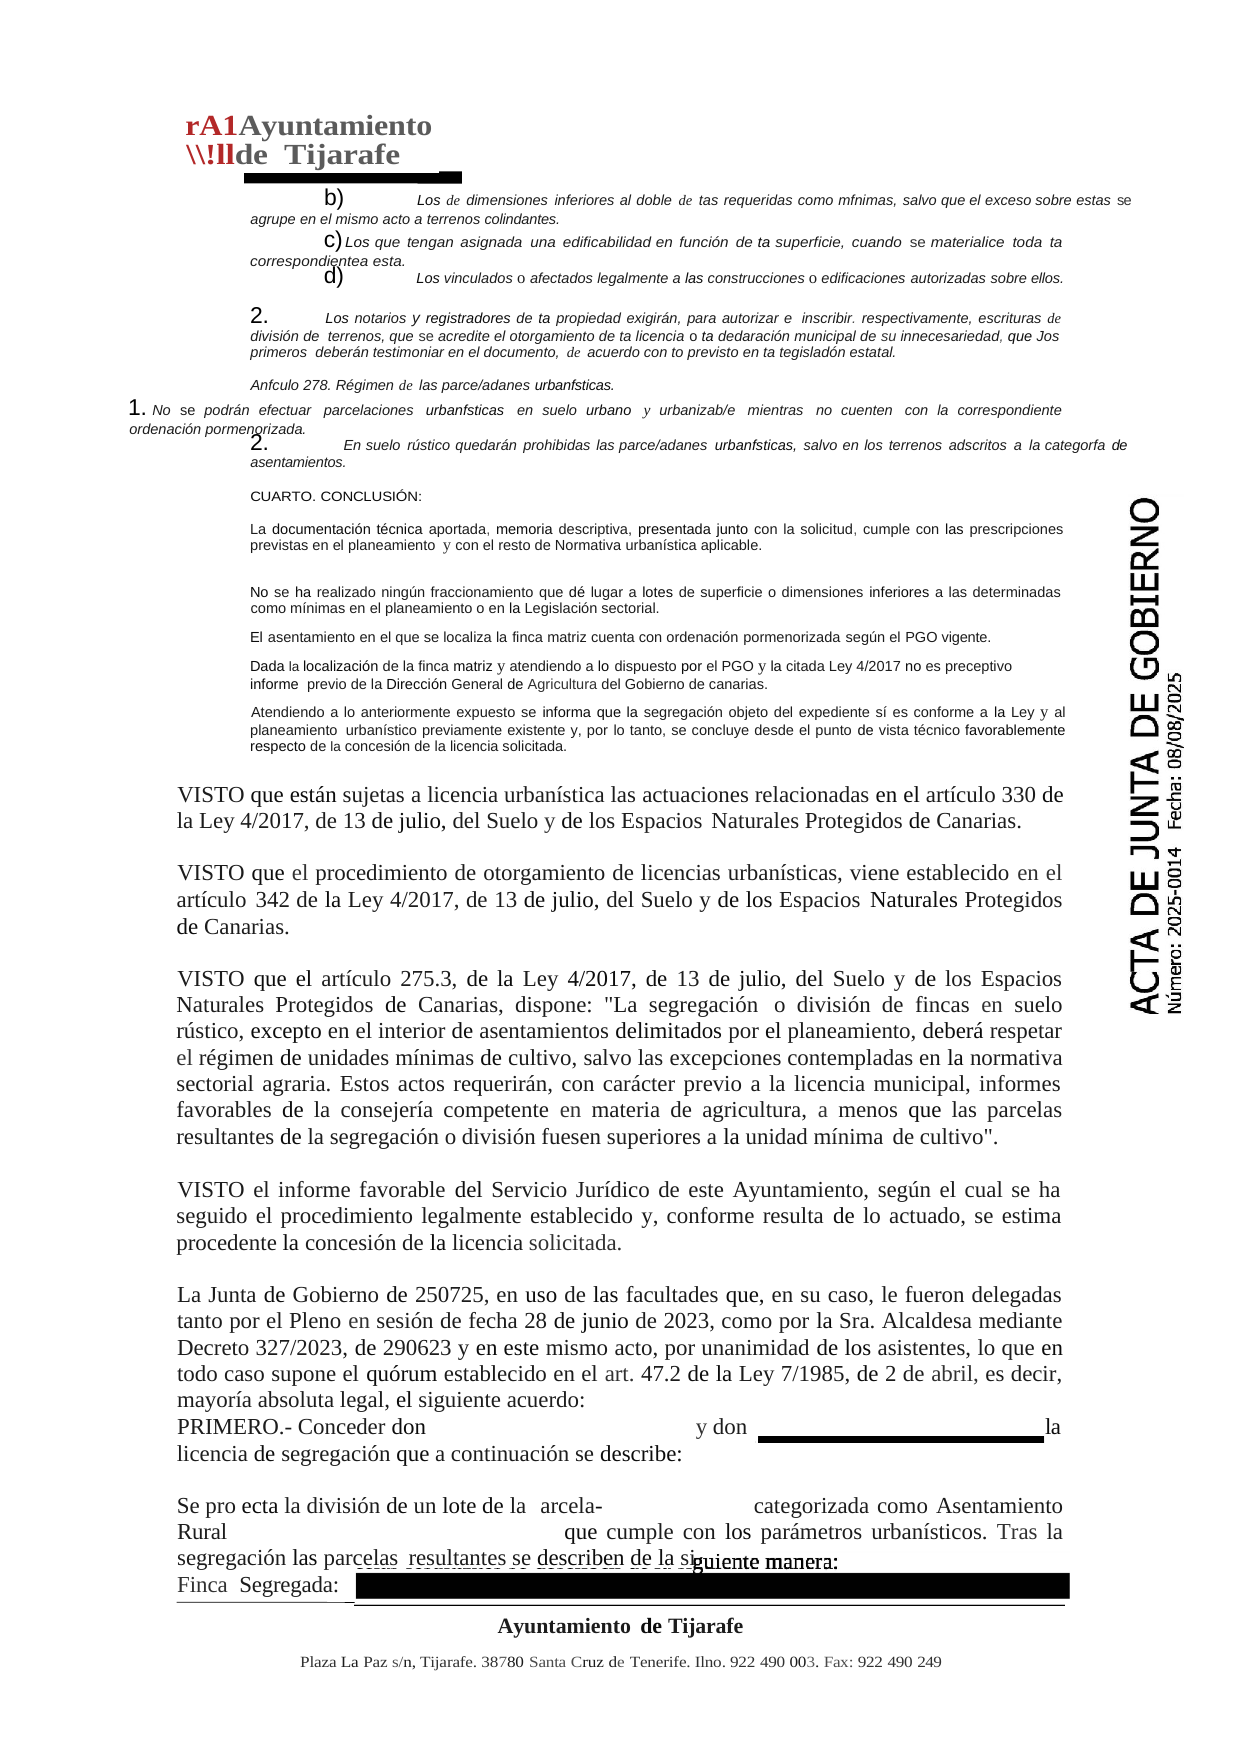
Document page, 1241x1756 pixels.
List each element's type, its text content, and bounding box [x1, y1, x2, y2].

subtitle Ayuntamiento de Tijarafe [147, 1613, 1093, 1639]
text El asentamiento en el que se localiza la finca matriz cuenta con ordenación pormenorizada según el PGO vigente. [250, 629, 1128, 646]
text Dada la localización de la finca matriz y atendiendo a lo dispuesto por el PGO y la citada Ley 4/2017 no es preceptivo informe previo de la Dirección General de Agricultura del Gobierno de canarias. [250, 656, 1062, 692]
text [1070, 1571, 1226, 1597]
text Atendiendo a lo anteriormente expuesto se informa que la segregación objeto del expediente sí es conforme a la Ley y al planeamiento urbanístico previamente existente y, por lo tanto, se concluye desde el punto de vista técnico favorablemente respecto de la concesión de la licencia solicitada. [250, 703, 1065, 754]
list En suelo rústico quedarán prohibidas las parce/adanes urbanfsticas, salvo en los terrenos adscritos a la categorfa de [250, 438, 1226, 453]
text asentamientos. [250, 453, 1226, 470]
text No se ha realizado ningún fraccionamiento que dé lugar a lotes de superficie o dimensiones inferiores a las determinadas como mínimas en el planeamiento o en la Legislación sectorial. [250, 584, 1061, 617]
list Los que tengan asignada una edificabilidad en función de ta superficie, cuando se materialice toda ta correspondientea esta. [250, 227, 1064, 269]
text VISTO el informe favorable del Servicio Jurídico de este Ayuntamiento, según el cual se ha seguido el procedimiento legalmente establecido y, conforme resulta de lo actuado, se estima procedente la concesión de la licencia solicitada. [176, 1176, 1062, 1255]
text Anfculo 278. Régimen de las parce/adanes urbanfsticas. [250, 377, 1226, 394]
text La Junta de Gobierno de 250725, en uso de las facultades que, en su caso, le fueron delegadas tanto por el Pleno en sesión de fecha 28 de junio de 2023, como por la Sra. Alcaldesa mediante Decreto 327/2023, de 290623 y en este mismo acto, por unanimidad de los asistentes, lo que en todo caso supone el quórum establecido en el art. 47.2 de la Ley 7/1985, de 2 de abril, es decir, mayoría absoluta legal, el siguiente acuerdo: [177, 1281, 1063, 1413]
text Se pro ecta la división de un lote de la arcela- categorizada como Asentamiento Rural que cumple con los parámetros urbanísticos. Tras la segregación las parcelas resultantes se describen de la si [177, 1493, 1063, 1570]
text La documentación técnica aportada, memoria descriptiva, presentada junto con la solicitud, cumple con las prescripciones previstas en el planeamiento y con el resto de Normativa urbanística aplicable. [250, 523, 1064, 553]
text Plaza La Paz s/n, Tijarafe. 38780 Santa Cruz de Tenerife. Ilno. 922 490 003. Fax: 922 490 249 [149, 1653, 1093, 1671]
text VISTO que el artículo 275.3, de la Ley 4/2017, de 13 de julio, del Suelo y de los Espacios Naturales Protegidos de Canarias, dispone: "La segregación o división de fincas en suelo rústico, excepto en el interior de asentamientos delimitados por el planeamiento, deberá respetar el régimen de unidades mínimas de cultivo, salvo las excepciones contempladas en la normativa sectorial agraria. Estos actos requerirán, con carácter previo a la licencia municipal, informes favorables de la consejería competente en materia de agricultura, a menos que las parcelas resultantes de la segregación o división fuesen superiores a la unidad mínima de cultivo". [176, 965, 1062, 1149]
list Los vinculados o afectados legalmente a las construcciones o edificaciones autorizadas sobre ellos. [339, 269, 1226, 287]
text agrupe en el mismo acto a terrenos colindantes. [250, 211, 1226, 227]
text Finca Segregada: [177, 1571, 354, 1597]
text VISTO que están sujetas a licencia urbanística las actuaciones relacionadas en el artículo 330 de la Ley 4/2017, de 13 de julio, del Suelo y de los Espacios Naturales Protegidos de Canarias. [177, 781, 1064, 833]
text CUARTO. CONCLUSIÓN: [250, 489, 1226, 504]
list No se podrán efectuar parcelaciones urbanfsticas en suelo urbano y urbanizab/e mientras no cuenten con la correspondiente ordenación pormenorizada. [128, 394, 1062, 438]
text VISTO que el procedimiento de otorgamiento de licencias urbanísticas, viene establecido en el artículo 342 de la Ley 4/2017, de 13 de julio, del Suelo y de los Espacios Naturales Protegidos de Canarias. [176, 859, 1062, 939]
text PRIMERO.- Conceder don y don la licencia de segregación que a continuación se describe: [177, 1413, 1063, 1466]
list Los de dimensiones inferiores al doble de tas requeridas como mfnimas, salvo que el exceso sobre estas se [324, 184, 1226, 210]
list Los notarios y registradores de ta propiedad exigirán, para autorizar e inscribir. respectivamente, escrituras de división de terrenos, que se acredite el otorgamiento de ta licencia o ta dedaración municipal de su innecesariedad, que Jos primeros deberán testimoniar en el documento, de acuerdo con to previsto en ta tegisladón estatal. [250, 303, 1061, 360]
